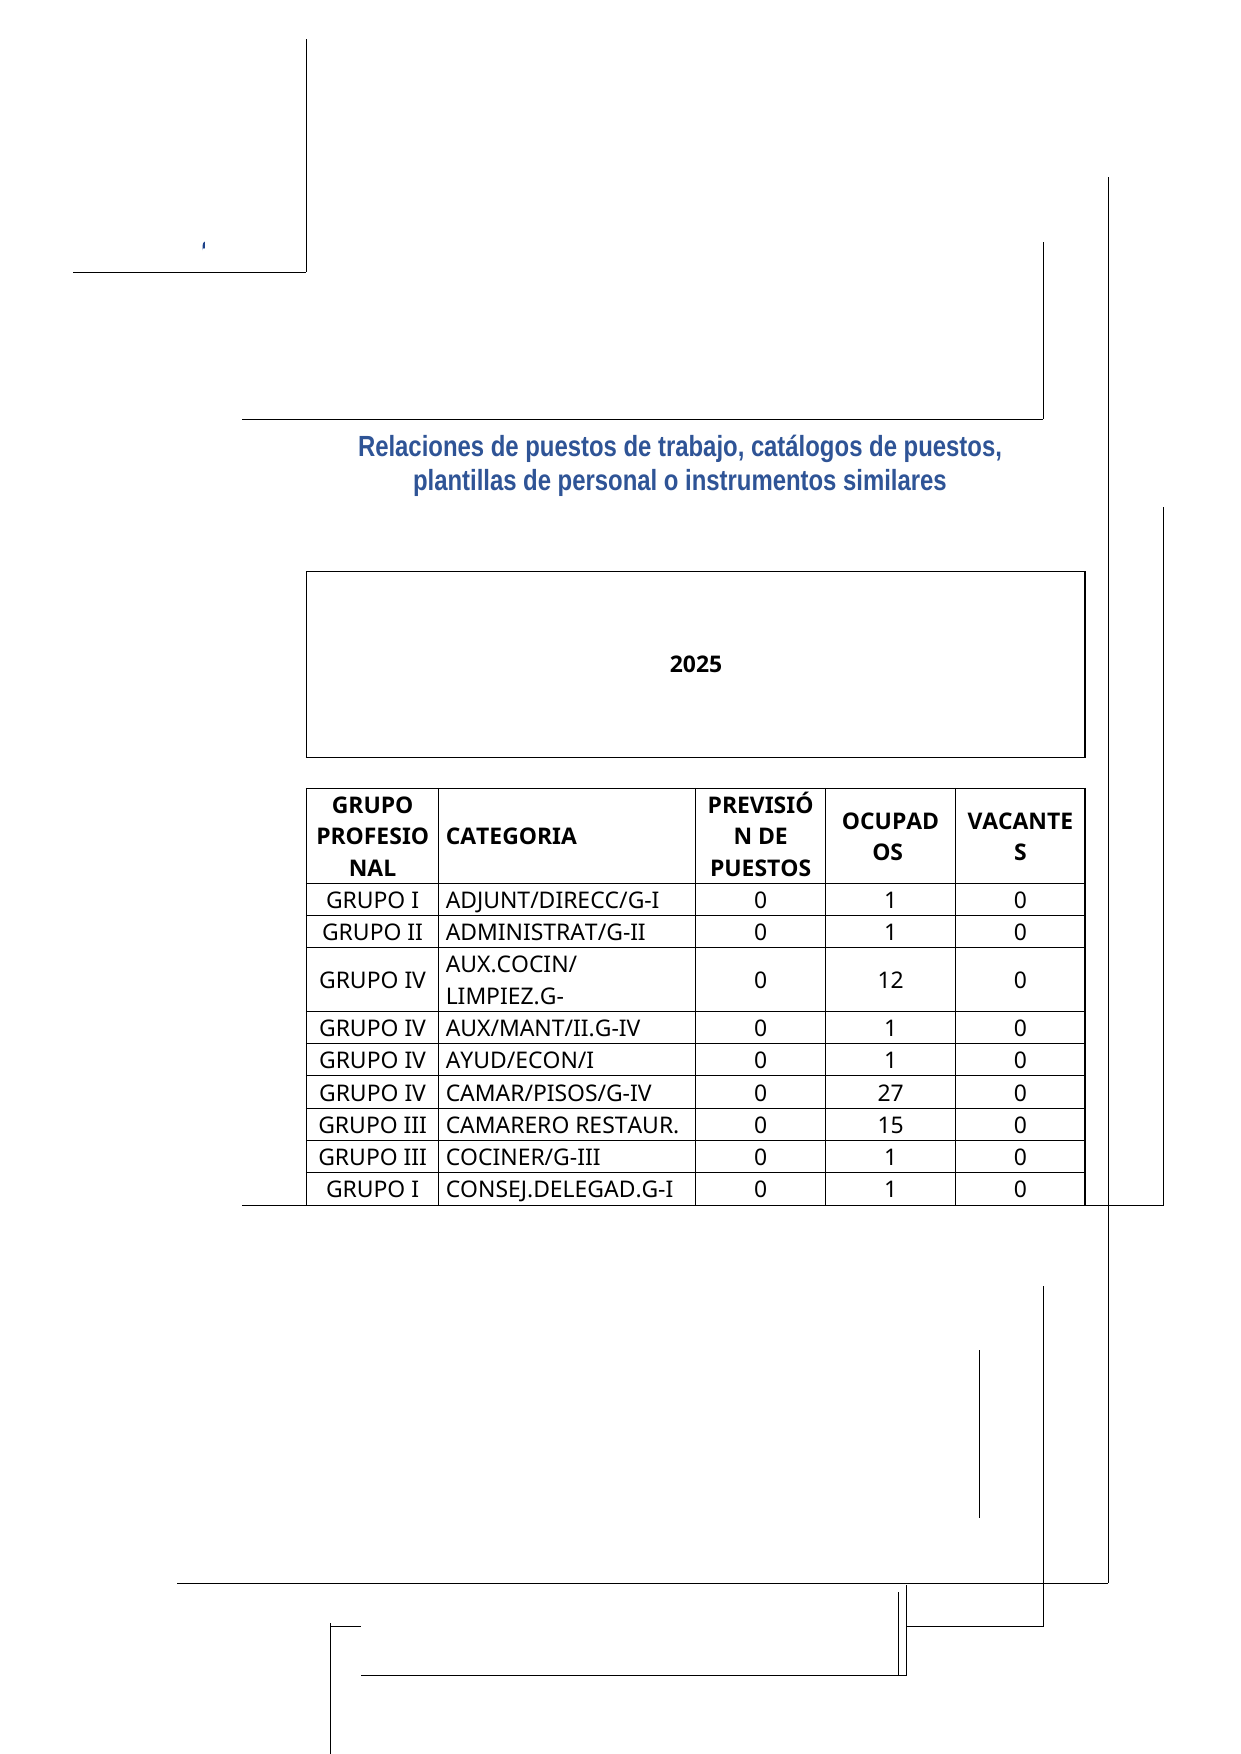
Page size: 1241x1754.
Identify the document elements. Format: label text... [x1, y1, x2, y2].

table_cell GRUPO IV [307, 1044, 438, 1075]
table_cell 0 [956, 1109, 1084, 1140]
table_cell 0 [696, 1173, 825, 1204]
table_cell 0 [696, 1141, 825, 1172]
table_cell GRUPO I [307, 1173, 438, 1204]
table_cell [1086, 1043, 1098, 1075]
table_cell 0 [696, 1012, 825, 1043]
table_cell 0 [956, 1044, 1084, 1075]
table_cell VACANTES [956, 789, 1084, 883]
table_cell [1086, 1075, 1098, 1108]
table_cell GRUPO IV [307, 948, 438, 1011]
table_cell CATEGORIA [439, 789, 695, 883]
table_header 2025 [307, 572, 1084, 757]
table_cell GRUPO IV [307, 1012, 438, 1043]
table_cell 27 [826, 1076, 955, 1108]
table_cell GRUPO IV [307, 1076, 438, 1108]
table_cell CONSEJ.DELEGAD.G-I [439, 1173, 695, 1204]
table_cell [1086, 1011, 1098, 1043]
table_cell 0 [956, 1141, 1084, 1172]
table_cell [955, 758, 1085, 788]
table_cell 0 [696, 1044, 825, 1075]
table_cell [1086, 788, 1098, 883]
text Relaciones de puestos de trabajo, catálogos de puestos, plantillas de personal o instrumentos similares [317, 429, 1043, 496]
table_cell AUX/MANT/II.G-IV [439, 1012, 695, 1043]
table_cell ADJUNT/DIRECC/G-I [439, 884, 695, 915]
table_cell GRUPO PROFESIONAL [307, 789, 438, 883]
table_cell 0 [956, 884, 1084, 915]
table_header [1086, 571, 1098, 725]
table_cell GRUPO II [307, 916, 438, 947]
table_cell [1086, 1108, 1098, 1140]
table_cell 0 [696, 1109, 825, 1140]
table_cell CAMARERO RESTAUR. [439, 1109, 695, 1140]
table_cell 1 [826, 916, 955, 947]
table_cell 0 [956, 1012, 1084, 1043]
table_cell 1 [826, 1141, 955, 1172]
table_cell [1086, 725, 1098, 757]
table_cell 1 [826, 1012, 955, 1043]
table_cell [1085, 757, 1098, 788]
table_cell 0 [696, 948, 825, 1011]
table_cell 12 [826, 948, 955, 1011]
table_cell AYUD/ECON/I [439, 1044, 695, 1075]
table_cell 15 [826, 1109, 955, 1140]
table_cell GRUPO III [307, 1141, 438, 1172]
table_cell [1086, 915, 1098, 947]
table_cell GRUPO III [307, 1109, 438, 1140]
table_cell 1 [826, 884, 955, 915]
table_cell 0 [696, 916, 825, 947]
table_cell COCINER/G-III [439, 1141, 695, 1172]
table_cell AUX.COCIN/LIMPIEZ.G- [439, 948, 695, 1011]
table_cell [1086, 1140, 1098, 1172]
table_cell [306, 758, 438, 788]
table_cell 0 [956, 1173, 1084, 1204]
table_cell GRUPO I [307, 884, 438, 915]
table_cell 1 [826, 1173, 955, 1204]
table_cell [1086, 883, 1098, 915]
table_cell 0 [956, 1076, 1084, 1108]
table_cell 0 [956, 948, 1084, 1011]
table_cell [1086, 1172, 1098, 1204]
table_cell ADMINISTRAT/G-II [439, 916, 695, 947]
table_cell 0 [696, 884, 825, 915]
table_cell PREVISIÓN DE PUESTOS [696, 789, 825, 883]
table_cell [1086, 947, 1098, 1011]
table_cell 0 [956, 916, 1084, 947]
table_cell 1 [826, 1044, 955, 1075]
table_cell CAMAR/PISOS/G-IV [439, 1076, 695, 1108]
table_cell [438, 758, 825, 788]
table_cell OCUPADOS [826, 789, 955, 883]
table_cell 0 [696, 1076, 825, 1108]
table_cell [825, 758, 955, 788]
